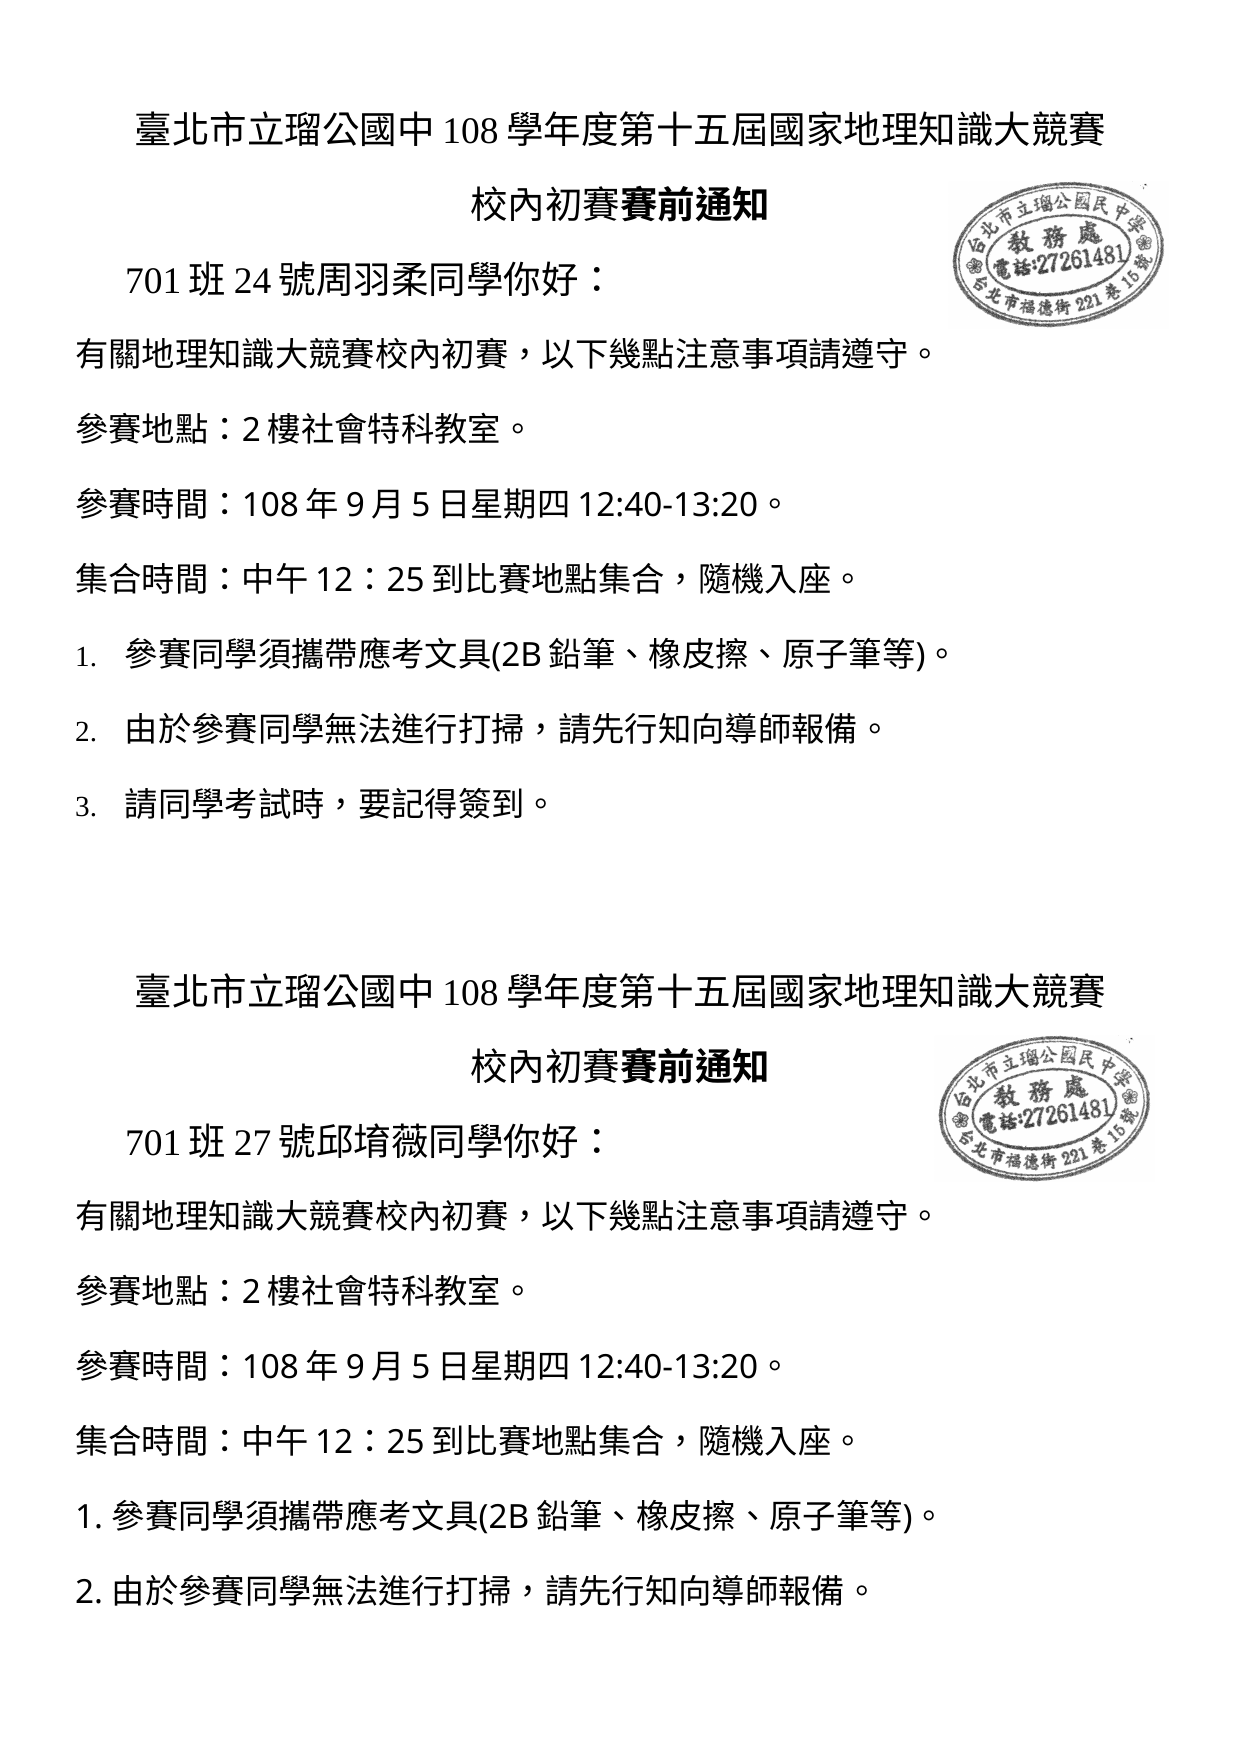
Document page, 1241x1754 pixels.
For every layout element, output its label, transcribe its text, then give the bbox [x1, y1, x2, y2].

list 由於參賽同學無法進行打掃，請先行知向導師報備。 [75, 689, 1165, 764]
text 集合時間：中午12：25到比賽地點集合，隨機入座。 [75, 1402, 1165, 1477]
text 701班24號周羽柔同學你好： [75, 239, 948, 314]
text 集合時間：中午12：25到比賽地點集合，隨機入座。 [75, 539, 1165, 614]
text 有關地理知識大競賽校內初賽，以下幾點注意事項請遵守。 [75, 314, 1165, 389]
text 1. 參賽同學須攜帶應考文具(2B鉛筆、橡皮擦、原子筆等)。 [75, 1477, 1165, 1552]
text 臺北市立瑠公國中108學年度第十五屆國家地理知識大競賽 [75, 89, 1165, 164]
text 參賽地點：2樓社會特科教室。 [75, 389, 1165, 464]
text 參賽時間：108年9月5日星期四12:40-13:20。 [75, 1327, 1165, 1402]
list 參賽同學須攜帶應考文具(2B鉛筆、橡皮擦、原子筆等)。 [75, 614, 1165, 689]
text 校內初賽賽前通知 [75, 1027, 1165, 1102]
text 參賽時間：108年9月5日星期四12:40-13:20。 [75, 464, 1165, 539]
text [1155, 1102, 1165, 1177]
text 臺北市立瑠公國中108學年度第十五屆國家地理知識大競賽 [75, 952, 1165, 1027]
text 有關地理知識大競賽校內初賽，以下幾點注意事項請遵守。 [75, 1177, 1165, 1252]
text 2. 由於參賽同學無法進行打掃，請先行知向導師報備。 [75, 1552, 1165, 1627]
list 請同學考試時，要記得簽到。 [75, 764, 1165, 839]
text 參賽地點：2樓社會特科教室。 [75, 1252, 1165, 1327]
text 701班27號邱堉薇同學你好： [75, 1102, 934, 1177]
text 校內初賽賽前通知 [75, 164, 1165, 239]
